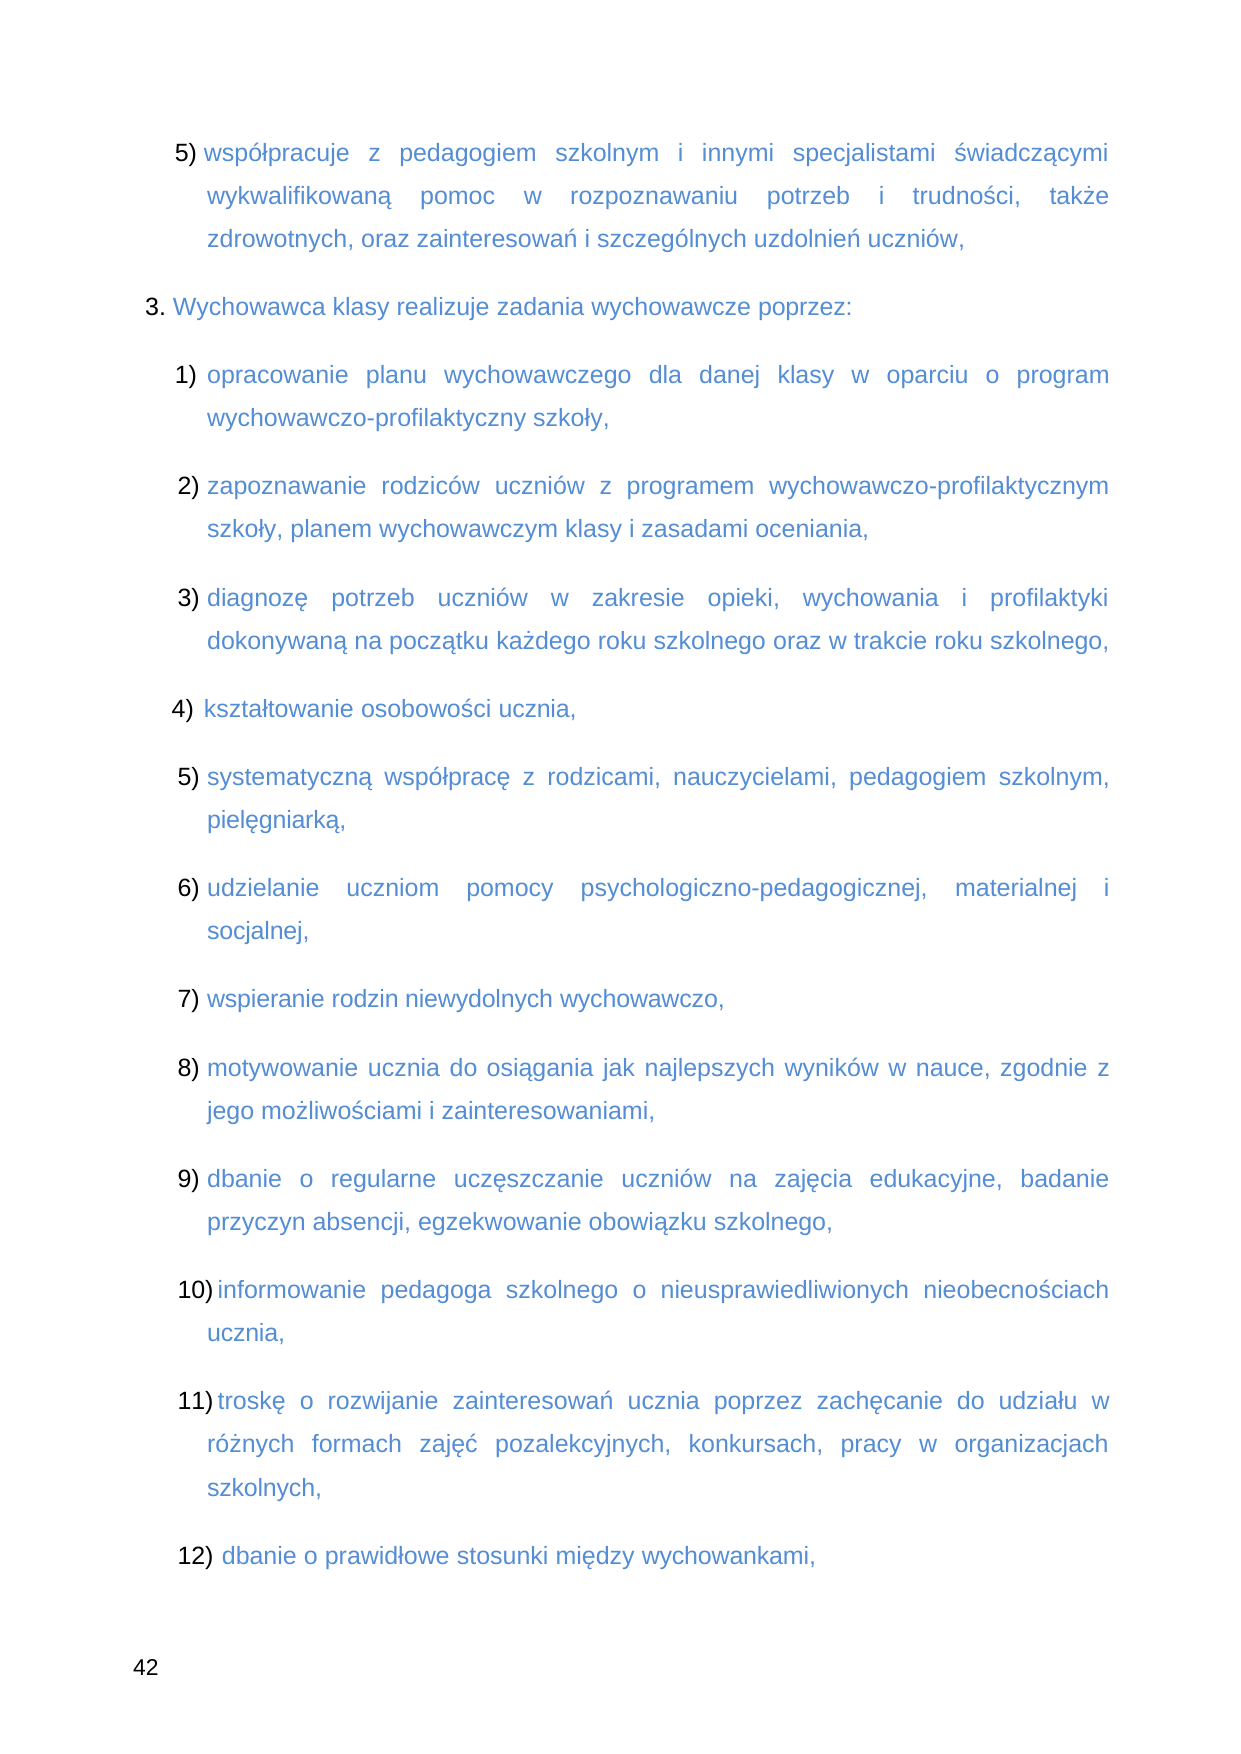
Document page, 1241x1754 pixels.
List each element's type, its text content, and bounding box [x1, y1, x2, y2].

list udzielanie uczniom pomocy psychologiczno-pedagogicznej, materialnej i socjalnej, [177, 873, 1109, 945]
list wspieranie rodzin niewydolnych wychowawczo, [177, 984, 1109, 1013]
list kształtowanie osobowości ucznia, [171, 694, 1109, 722]
list troskę o rozwijanie zainteresowań ucznia poprzez zachęcanie do udziału w różnych formach zajęć pozalekcyjnych, konkursach, pracy w organizacjach szkolnych, [177, 1386, 1109, 1501]
list opracowanie planu wychowawczego dla danej klasy w oparciu o program wychowawczo-profilaktyczny szkoły, [174, 360, 1109, 432]
list dbanie o regularne uczęszczanie uczniów na zajęcia edukacyjne, badanie przyczyn absencji, egzekwowanie obowiązku szkolnego, [177, 1164, 1109, 1236]
list współpracuje z pedagogiem szkolnym i innymi specjalistami świadczącymi wykwalifikowaną pomoc w rozpoznawaniu potrzeb i trudności, także zdrowotnych, oraz zainteresowań i szczególnych uzdolnień uczniów, [174, 137, 1109, 252]
list informowanie pedagoga szkolnego o nieusprawiedliwionych nieobecnościach ucznia, [177, 1275, 1109, 1347]
list zapoznawanie rodziców uczniów z programem wychowawczo-profilaktycznym szkoły, planem wychowawczym klasy i zasadami oceniania, [177, 471, 1109, 543]
list dbanie o prawidłowe stosunki między wychowankami, [177, 1541, 1109, 1569]
list Wychowawca klasy realizuje zadania wychowawcze poprzez: [145, 292, 1105, 321]
list systematyczną współpracę z rodzicami, nauczycielami, pedagogiem szkolnym, pielęgniarką, [177, 762, 1109, 834]
list diagnozę potrzeb uczniów w zakresie opieki, wychowania i profilaktyki dokonywaną na początku każdego roku szkolnego oraz w trakcie roku szkolnego, [177, 582, 1109, 654]
list motywowanie ucznia do osiągania jak najlepszych wyników w nauce, zgodnie z jego możliwościami i zainteresowaniami, [177, 1052, 1109, 1124]
